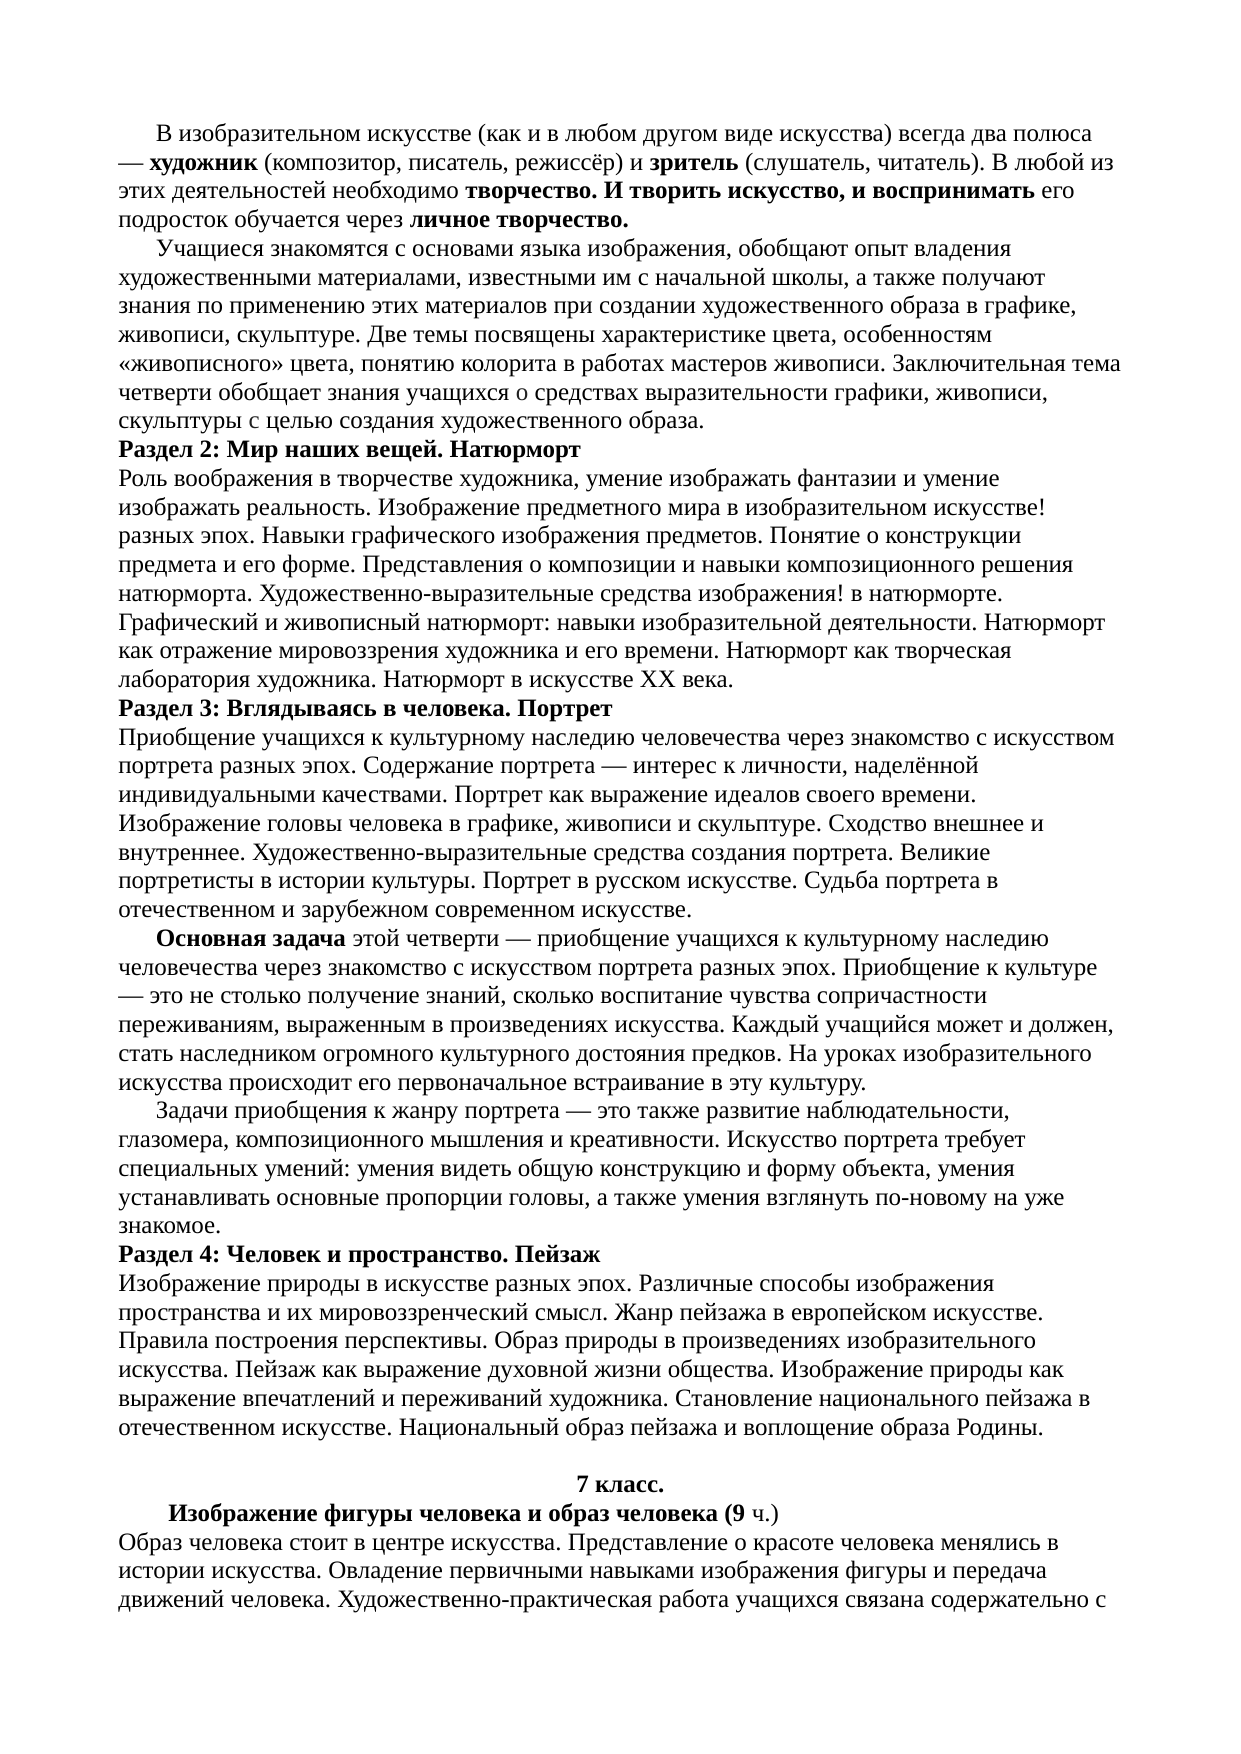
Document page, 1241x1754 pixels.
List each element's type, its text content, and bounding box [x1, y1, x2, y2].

text Приобщение учащихся к культурному наследию человечества через знакомство с искусством портрета разных эпох. Содержание портрета — интерес к личности, наделённой индивидуальными качествами. Портрет как выражение идеалов своего времени. Изображение головы человека в графике, живописи и скульптуре. Сходство внешнее и внутреннее. Художественно-выразительные средства создания портрета. Великие портретисты в истории культуры. Портрет в русском искусстве. Судьба портрета в отечественном и зарубежном современном искусстве. [118, 722, 1122, 923]
text Роль воображения в творчестве художника, умение изображать фантазии и умение изображать реальность. Изображение предметного мира в изобразительном искусстве! разных эпох. Навыки графического изображения предметов. Понятие о конструкции предмета и его форме. Представления о композиции и навыки композиционного решения натюрморта. Художественно-выразительные средства изображения! в натюрморте. Графический и живописный натюрморт: навыки изобразительной деятельности. Натюрморт как отражение мировоззрения художника и его времени. Натюрморт как творческая лаборатория художника. Натюрморт в искусстве XX века. [118, 463, 1122, 693]
text Раздел 3: Вглядываясь в человека. Портрет [118, 693, 1122, 722]
text Основная задача этой четверти — приобщение учащихся к культурному наследию человечества через знакомство с искусством портрета разных эпох. Приобщение к культуре — это не столько получение знаний, сколько воспитание чувства сопричастности переживаниям, выраженным в произведениях искусства. Каждый учащийся может и должен, стать наследником огромного культурного достояния предков. На уроках изобразительного искусства происходит его первоначальное встраивание в эту культуру. [118, 923, 1122, 1096]
text Учащиеся знакомятся с основами языка изображения, обобщают опыт владения художественными материалами, известными им с начальной школы, а также получают знания по применению этих материалов при создании художественного образа в графике, живописи, скульптуре. Две темы посвящены характеристике цвета, особенностям «живописного» цвета, понятию колорита в работах мастеров живописи. Заключительная тема четверти обобщает знания учащихся о средствах выразительности графики, живописи, скульптуры с целью создания художественного образа. [118, 233, 1122, 434]
text В изобразительном искусстве (как и в любом другом виде искусства) всегда два полюса — художник (композитор, писатель, режиссёр) и зритель (слушатель, читатель). В любой из этих деятельностей необходимо творчество. И творить искусство, и воспринимать его подросток обучается через личное творчество. [118, 118, 1122, 233]
text Задачи приобщения к жанру портрета — это также развитие наблюдательности, глазомера, композиционного мышления и креативности. Искусство портрета требует специальных умений: умения видеть общую конструкцию и форму объекта, умения устанавливать основные пропорции головы, а также умения взглянуть по-новому на уже знакомое. [118, 1096, 1122, 1239]
text Образ человека стоит в центре искусства. Представление о красоте человека менялись в истории искусства. Овладение первичными навыками изображения фигуры и передача движений человека. Художественно-практическая работа учащихся связана содержательно с [118, 1527, 1122, 1613]
text Изображение фигуры человека и образ человека (9 ч.) [118, 1498, 1122, 1527]
text Раздел 4: Человек и пространство. Пейзаж [118, 1239, 1122, 1268]
text Раздел 2: Мир наших вещей. Натюрморт [118, 434, 1122, 463]
text Изображение природы в искусстве разных эпох. Различные способы изображения пространства и их мировоззренческий смысл. Жанр пейзажа в европейском искусстве. Правила построения перспективы. Образ природы в произведениях изобразительного искусства. Пейзаж как выражение духовной жизни общества. Изображение природы как выражение впечатлений и переживаний художника. Становление национального пейзажа в отечественном искусстве. Национальный образ пейзажа и воплощение образа Родины. [118, 1268, 1122, 1441]
text 7 класс. [118, 1469, 1122, 1498]
